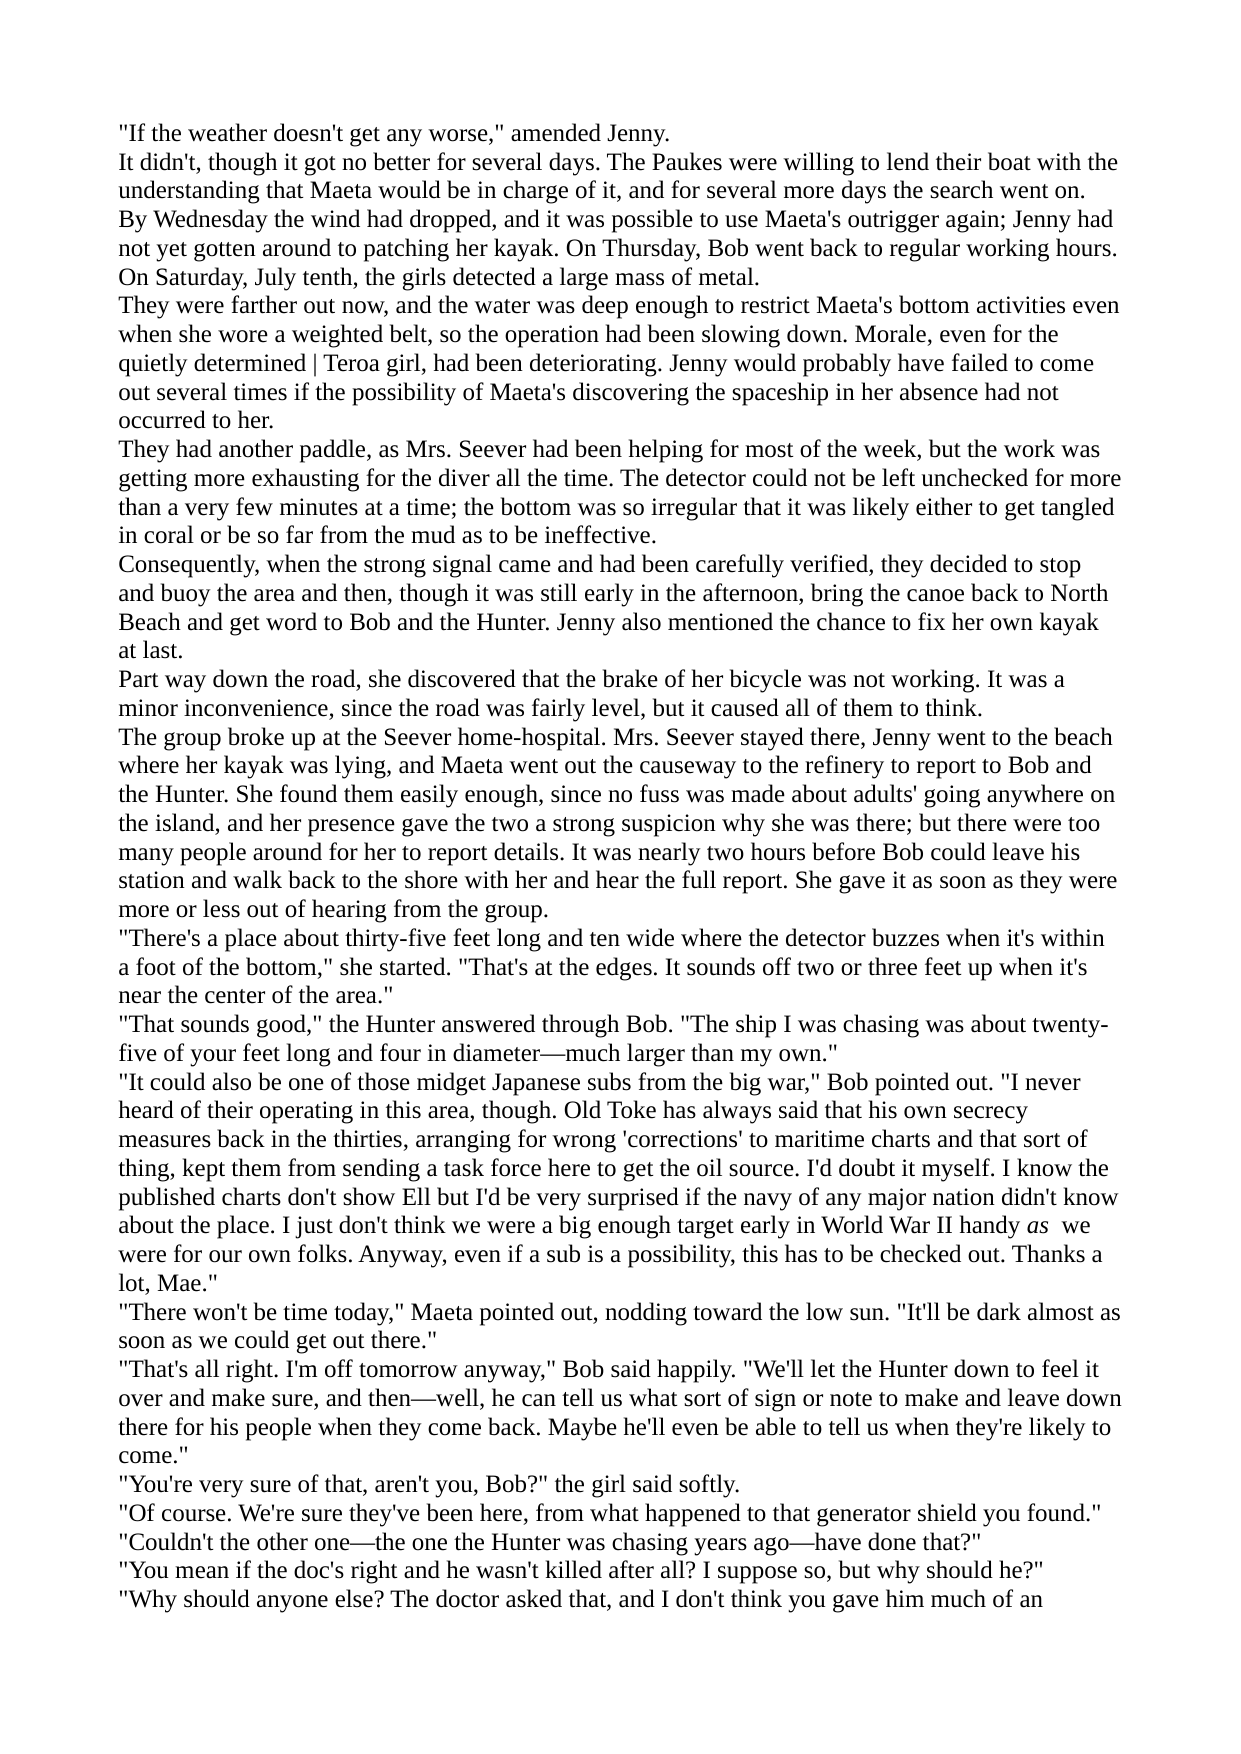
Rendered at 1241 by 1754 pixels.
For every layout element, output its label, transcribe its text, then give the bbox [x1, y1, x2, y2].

text "Couldn't the other one—the one the Hunter was chasing years ago—have done that?" [118, 1527, 1122, 1556]
text "Of course. We're sure they've been here, from what happened to that generator shield you found." [118, 1498, 1122, 1527]
text "That's all right. I'm off tomorrow anyway," Bob said happily. "We'll let the Hunter down to feel it over and make sure, and then—well, he can tell us what sort of sign or note to make and leave down there for his people when they come back. Maybe he'll even be able to tell us when they're likely to come." [118, 1354, 1122, 1469]
text The group broke up at the Seever home-hospital. Mrs. Seever stayed there, Jenny went to the beach where her kayak was lying, and Maeta went out the causeway to the refinery to report to Bob and the Hunter. She found them easily enough, since no fuss was made about adults' going anywhere on the island, and her presence gave the two a strong suspicion why she was there; but there were too many people around for her to report details. It was nearly two hours before Bob could leave his station and walk back to the shore with her and hear the full report. She gave it as soon as they were more or less out of hearing from the group. [118, 722, 1122, 923]
text "You're very sure of that, aren't you, Bob?" the girl said softly. [118, 1469, 1122, 1498]
text "If the weather doesn't get any worse," amended Jenny. [118, 118, 1122, 147]
text Part way down the road, she discovered that the brake of her bicycle was not working. It was a minor inconvenience, since the road was fairly level, but it caused all of them to think. [118, 664, 1122, 722]
text "You mean if the doc's right and he wasn't killed after all? I suppose so, but why should he?" [118, 1556, 1122, 1584]
text They had another paddle, as Mrs. Seever had been helping for most of the week, but the work was getting more exhausting for the diver all the time. The detector could not be left unchecked for more than a very few minutes at a time; the bottom was so irregular that it was likely either to get tangled in coral or be so far from the mud as to be ineffective. [118, 434, 1122, 549]
text "That sounds good," the Hunter answered through Bob. "The ship I was chasing was about twenty-five of your feet long and four in diameter—much larger than my own." [118, 1009, 1122, 1067]
text "There won't be time today," Maeta pointed out, nodding toward the low sun. "It'll be dark almost as soon as we could get out there." [118, 1297, 1122, 1354]
text It didn't, though it got no better for several days. The Paukes were willing to lend their boat with the understanding that Maeta would be in charge of it, and for several more days the search went on. [118, 147, 1122, 204]
text By Wednesday the wind had dropped, and it was possible to use Maeta's outrigger again; Jenny had not yet gotten around to patching her kayak. On Thursday, Bob went back to regular working hours. On Saturday, July tenth, the girls detected a large mass of metal. [118, 204, 1122, 291]
text Consequently, when the strong signal came and had been carefully verified, they decided to stop and buoy the area and then, though it was still early in the afternoon, bring the canoe back to North Beach and get word to Bob and the Hunter. Jenny also mentioned the chance to fix her own kayak at last. [118, 549, 1122, 664]
text "It could also be one of those midget Japanese subs from the big war," Bob pointed out. "I never heard of their operating in this area, though. Old Toke has always said that his own secrecy measures back in the thirties, arranging for wrong 'corrections' to maritime charts and that sort of thing, kept them from sending a task force here to get the oil source. I'd doubt it myself. I know the published charts don't show Ell but I'd be very surprised if the navy of any major nation didn't know about the place. I just don't think we were a big enough target early in World War II handy as we were for our own folks. Anyway, even if a sub is a possibility, this has to be checked out. Thanks a lot, Mae." [118, 1067, 1122, 1297]
text "There's a place about thirty-five feet long and ten wide where the detector buzzes when it's within a foot of the bottom," she started. "That's at the edges. It sounds off two or three feet up when it's near the center of the area." [118, 923, 1122, 1009]
text They were farther out now, and the water was deep enough to restrict Maeta's bottom activities even when she wore a weighted belt, so the operation had been slowing down. Morale, even for the quietly determined | Teroa girl, had been deteriorating. Jenny would probably have failed to come out several times if the possibility of Maeta's discovering the spaceship in her absence had not occurred to her. [118, 291, 1122, 434]
text "Why should anyone else? The doctor asked that, and I don't think you gave him much of an [118, 1584, 1122, 1613]
